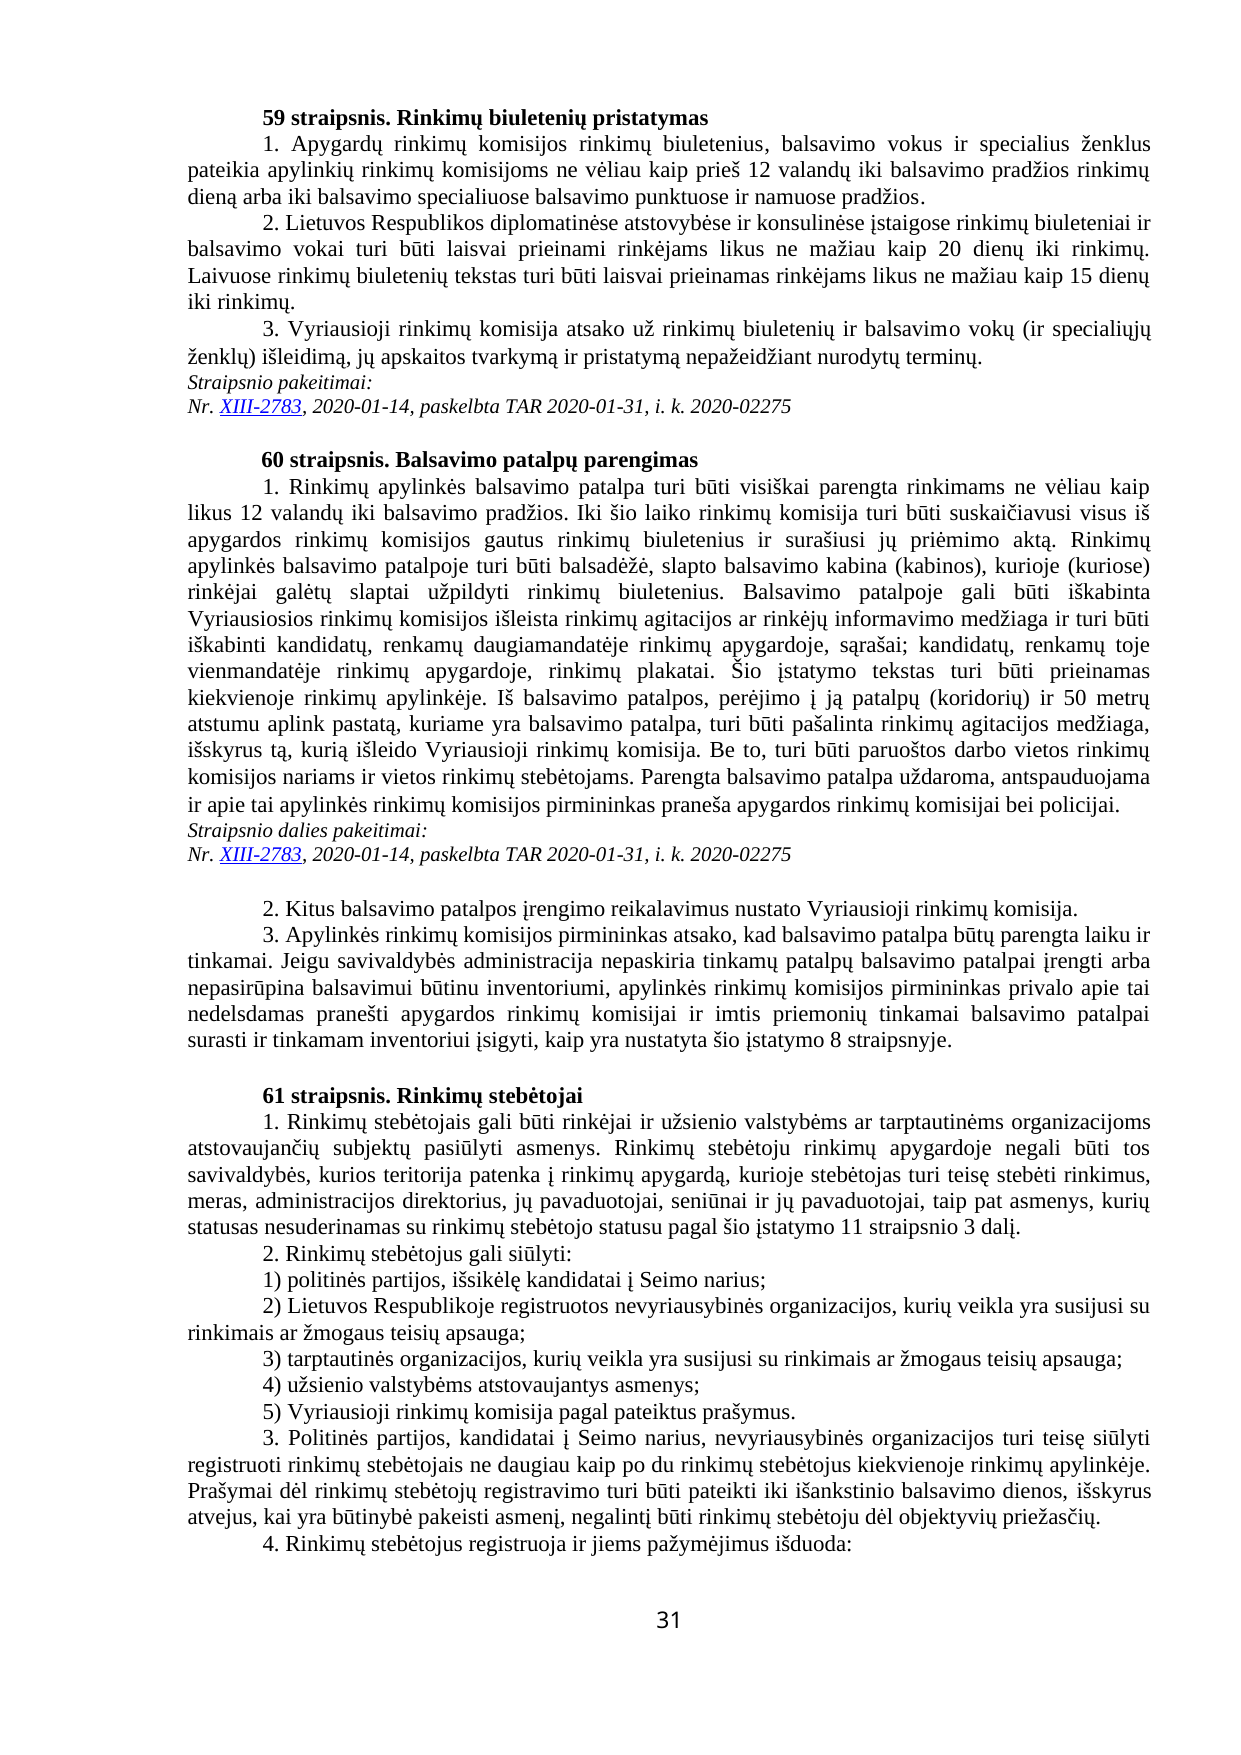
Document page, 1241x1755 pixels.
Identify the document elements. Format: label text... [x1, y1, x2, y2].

text 4) užsienio valstybėms atstovaujantys asmenys; [187, 1372, 1152, 1398]
text 2. Kitus balsavimo patalpos įrengimo reikalavimus nustato Vyriausioji rinkimų komisija. [187, 895, 1152, 921]
text 59 straipsnis. Rinkimų biuletenių pristatymas [187, 104, 1152, 130]
text 60 straipsnis. Balsavimo patalpų parengimas [187, 447, 1152, 473]
text 1) politinės partijos, išsikėlę kandidatai į Seimo narius; [187, 1266, 1152, 1292]
text Straipsnio pakeitimai: [187, 370, 1152, 394]
text Nr. XIII-2783, 2020-01-14, paskelbta TAR 2020-01-31, i. k. 2020-02275 [187, 842, 1152, 866]
text 1. Rinkimų apylinkės balsavimo patalpa turi būti visiškai parengta rinkimams ne vėliau kaip likus 12 valandų iki balsavimo pradžios. Iki šio laiko rinkimų komisija turi būti suskaičiavusi visus iš apygardos rinkimų komisijos gautus rinkimų biuletenius ir surašiusi jų priėmimo aktą. Rinkimų apylinkės balsavimo patalpoje turi būti balsadėžė, slapto balsavimo kabina (kabinos), kurioje (kuriose) rinkėjai galėtų slaptai užpildyti rinkimų biuletenius. Balsavimo patalpoje gali būti iškabinta Vyriausiosios rinkimų komisijos išleista rinkimų agitacijos ar rinkėjų informavimo medžiaga ir turi būti iškabinti kandidatų, renkamų daugiamandatėje rinkimų apygardoje, sąrašai; kandidatų, renkamų toje vienmandatėje rinkimų apygardoje, rinkimų plakatai. Šio įstatymo tekstas turi būti prieinamas kiekvienoje rinkimų apylinkėje. Iš balsavimo patalpos, perėjimo į ją patalpų (koridorių) ir 50 metrų atstumu aplink pastatą, kuriame yra balsavimo patalpa, turi būti pašalinta rinkimų agitacijos medžiaga, išskyrus tą, kurią išleido Vyriausioji rinkimų komisija. Be to, turi būti paruoštos darbo vietos rinkimų komisijos nariams ir vietos rinkimų stebėtojams. Parengta balsavimo patalpa uždaroma, antspauduojama ir apie tai apylinkės rinkimų komisijos pirmininkas praneša apygardos rinkimų komisijai bei policijai. [187, 473, 1152, 818]
text 3. Vyriausioji rinkimų komisija atsako už rinkimų biuletenių ir balsavimo vokų (ir specialiųjų ženklų) išleidimą, jų apskaitos tvarkymą ir pristatymą nepažeidžiant nurodytų terminų. [187, 314, 1152, 370]
text 5) Vyriausioji rinkimų komisija pagal pateiktus prašymus. [187, 1398, 1152, 1424]
text Nr. XIII-2783, 2020-01-14, paskelbta TAR 2020-01-31, i. k. 2020-02275 [187, 394, 1152, 418]
text 61 straipsnis. Rinkimų stebėtojai [187, 1082, 1152, 1108]
text 3) tarptautinės organizacijos, kurių veikla yra susijusi su rinkimais ar žmogaus teisių apsauga; [187, 1345, 1152, 1372]
text 1. Rinkimų stebėtojais gali būti rinkėjai ir užsienio valstybėms ar tarptautinėms organizacijoms atstovaujančių subjektų pasiūlyti asmenys. Rinkimų stebėtoju rinkimų apygardoje negali būti tos savivaldybės, kurios teritorija patenka į rinkimų apygardą, kurioje stebėtojas turi teisę stebėti rinkimus, meras, administracijos direktorius, jų pavaduotojai, seniūnai ir jų pavaduotojai, taip pat asmenys, kurių statusas nesuderinamas su rinkimų stebėtojo statusu pagal šio įstatymo 11 straipsnio 3 dalį. [187, 1108, 1152, 1240]
text 2. Lietuvos Respublikos diplomatinėse atstovybėse ir konsulinėse įstaigose rinkimų biuleteniai ir balsavimo vokai turi būti laisvai prieinami rinkėjams likus ne mažiau kaip 20 dienų iki rinkimų. Laivuose rinkimų biuletenių tekstas turi būti laisvai prieinamas rinkėjams likus ne mažiau kaip 15 dienų iki rinkimų. [187, 209, 1152, 314]
text 1. Apygardų rinkimų komisijos rinkimų biuletenius, balsavimo vokus ir specialius ženklus pateikia apylinkių rinkimų komisijoms ne vėliau kaip prieš 12 valandų iki balsavimo pradžios rinkimų dieną arba iki balsavimo specialiuose balsavimo punktuose ir namuose pradžios. [187, 130, 1152, 209]
text 2. Rinkimų stebėtojus gali siūlyti: [187, 1240, 1152, 1266]
text 3. Apylinkės rinkimų komisijos pirmininkas atsako, kad balsavimo patalpa būtų parengta laiku ir tinkamai. Jeigu savivaldybės administracija nepaskiria tinkamų patalpų balsavimo patalpai įrengti arba nepasirūpina balsavimui būtinu inventoriumi, apylinkės rinkimų komisijos pirmininkas privalo apie tai nedelsdamas pranešti apygardos rinkimų komisijai ir imtis priemonių tinkamai balsavimo patalpai surasti ir tinkamam inventoriui įsigyti, kaip yra nustatyta šio įstatymo 8 straipsnyje. [187, 921, 1152, 1053]
text 4. Rinkimų stebėtojus registruoja ir jiems pažymėjimus išduoda: [187, 1530, 1152, 1556]
text 2) Lietuvos Respublikoje registruotos nevyriausybinės organizacijos, kurių veikla yra susijusi su rinkimais ar žmogaus teisių apsauga; [187, 1292, 1152, 1345]
text 3. Politinės partijos, kandidatai į Seimo narius, nevyriausybinės organizacijos turi teisę siūlyti registruoti rinkimų stebėtojais ne daugiau kaip po du rinkimų stebėtojus kiekvienoje rinkimų apylinkėje. Prašymai dėl rinkimų stebėtojų registravimo turi būti pateikti iki išankstinio balsavimo dienos, išskyrus atvejus, kai yra būtinybė pakeisti asmenį, negalintį būti rinkimų stebėtoju dėl objektyvių priežasčių. [187, 1424, 1152, 1530]
text Straipsnio dalies pakeitimai: [187, 818, 1152, 842]
